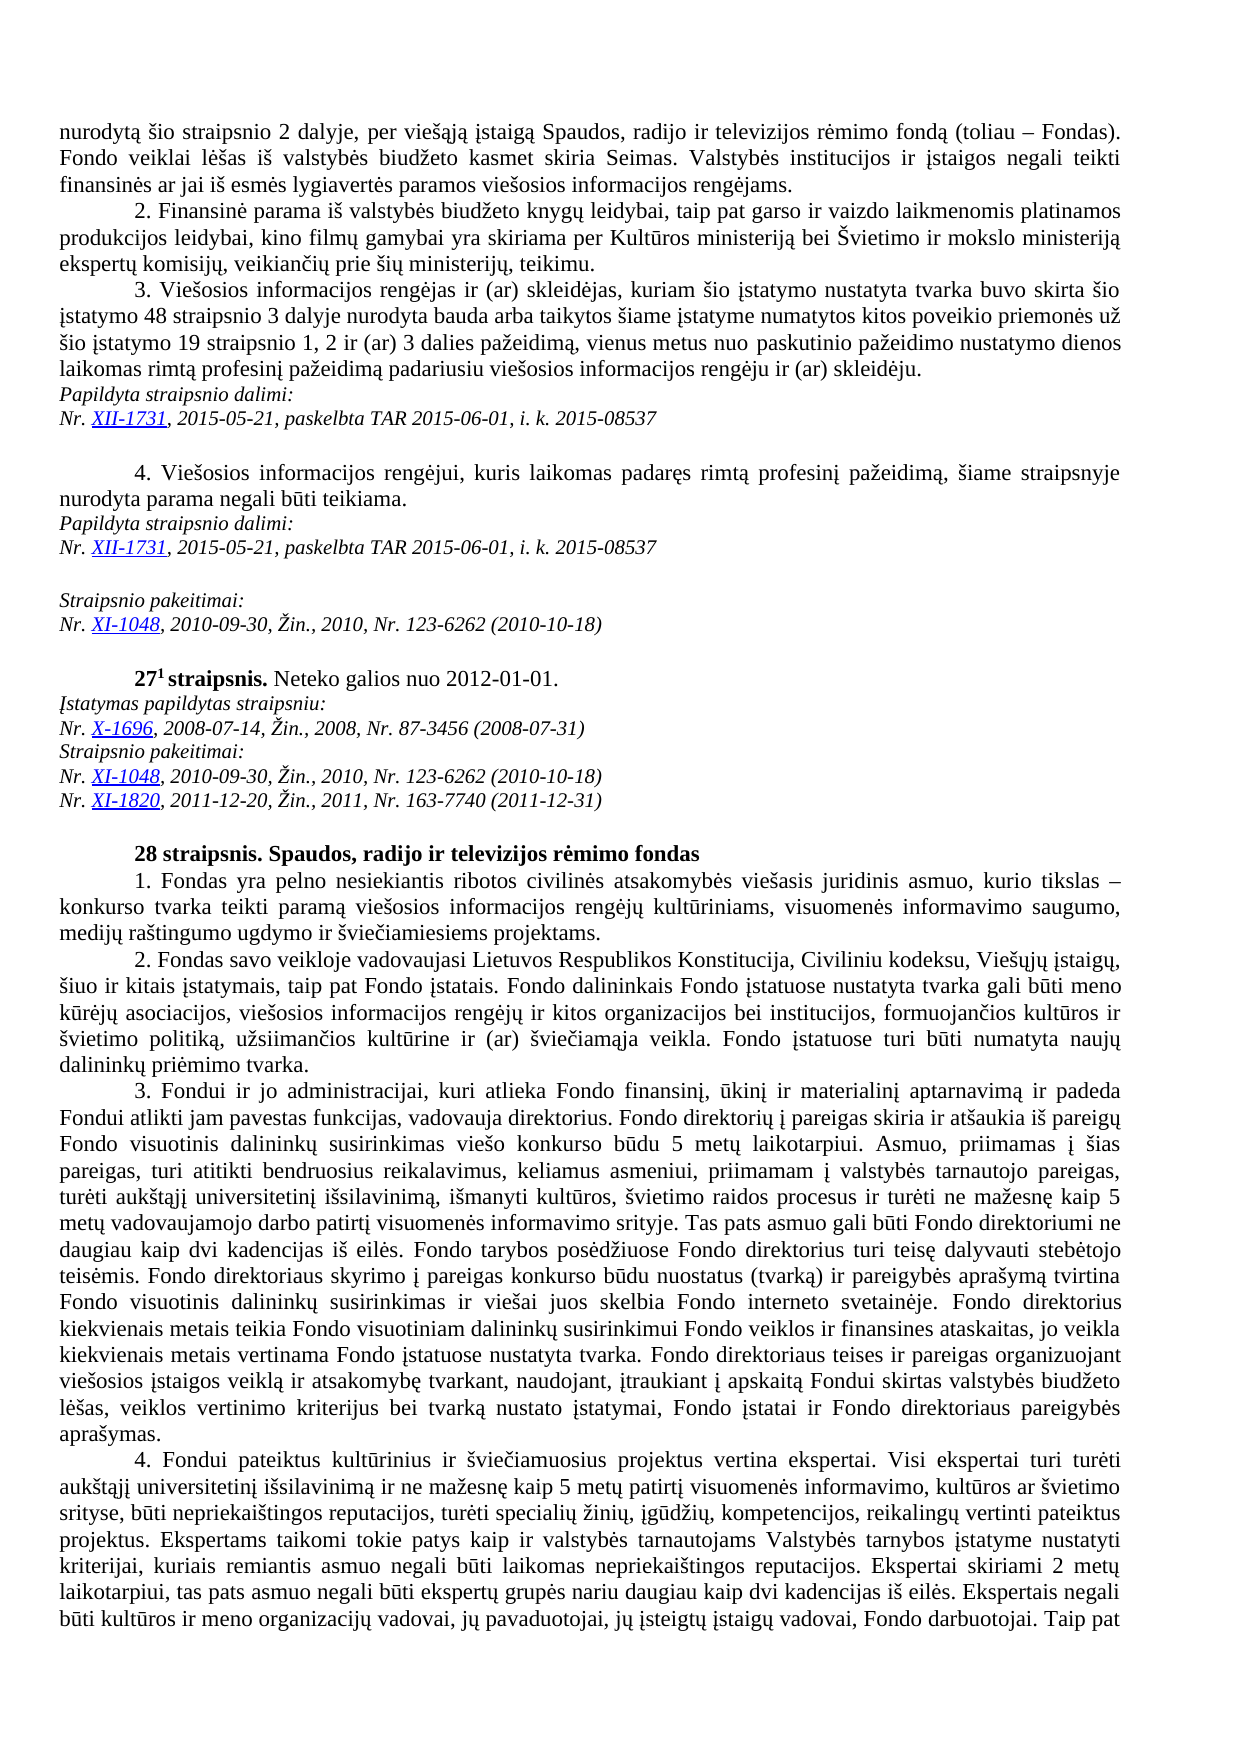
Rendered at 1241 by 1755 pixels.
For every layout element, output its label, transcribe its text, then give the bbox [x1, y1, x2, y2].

text nurodytą šio straipsnio 2 dalyje, per viešąją įstaigą Spaudos, radijo ir televizijos rėmimo fondą (toliau – Fondas). Fondo veiklai lėšas iš valstybės biudžeto kasmet skiria Seimas. Valstybės institucijos ir įstaigos negali teikti finansinės ar jai iš esmės lygiavertės paramos viešosios informacijos rengėjams. [59, 118, 1122, 197]
text Nr. XI-1048, 2010-09-30, Žin., 2010, Nr. 123-6262 (2010-10-18) [59, 612, 1122, 636]
text Nr. X-1696, 2008-07-14, Žin., 2008, Nr. 87-3456 (2008-07-31) [59, 715, 1122, 739]
text Nr. XII-1731, 2015-05-21, paskelbta TAR 2015-06-01, i. k. 2015-08537 [59, 406, 1122, 430]
text Straipsnio pakeitimai: [59, 739, 1122, 763]
text Straipsnio pakeitimai: [59, 588, 1122, 612]
text 3. Viešosios informacijos rengėjas ir (ar) skleidėjas, kuriam šio įstatymo nustatyta tvarka buvo skirta šio įstatymo 48 straipsnio 3 dalyje nurodyta bauda arba taikytos šiame įstatyme numatytos kitos poveikio priemonės už šio įstatymo 19 straipsnio 1, 2 ir (ar) 3 dalies pažeidimą, vienus metus nuo paskutinio pažeidimo nustatymo dienos laikomas rimtą profesinį pažeidimą padariusiu viešosios informacijos rengėju ir (ar) skleidėju. [59, 276, 1122, 382]
text 1. Fondas yra pelno nesiekiantis ribotos civilinės atsakomybės viešasis juridinis asmuo, kurio tikslas – konkurso tvarka teikti paramą viešosios informacijos rengėjų kultūriniams, visuomenės informavimo saugumo, medijų raštingumo ugdymo ir šviečiamiesiems projektams. [59, 867, 1122, 946]
text 2. Fondas savo veikloje vadovaujasi Lietuvos Respublikos Konstitucija, Civiliniu kodeksu, Viešųjų įstaigų, šiuo ir kitais įstatymais, taip pat Fondo įstatais. Fondo dalininkais Fondo įstatuose nustatyta tvarka gali būti meno kūrėjų asociacijos, viešosios informacijos rengėjų ir kitos organizacijos bei institucijos, formuojančios kultūros ir švietimo politiką, užsiimančios kultūrine ir (ar) šviečiamąja veikla. Fondo įstatuose turi būti numatyta naujų dalininkų priėmimo tvarka. [59, 946, 1122, 1078]
text Papildyta straipsnio dalimi: [59, 382, 1122, 406]
text 28 straipsnis. Spaudos, radijo ir televizijos rėmimo fondas [59, 840, 1122, 867]
text Įstatymas papildytas straipsniu: [59, 691, 1122, 715]
text Papildyta straipsnio dalimi: [59, 511, 1122, 535]
text 4. Fondui pateiktus kultūrinius ir šviečiamuosius projektus vertina ekspertai. Visi ekspertai turi turėti aukštąjį universitetinį išsilavinimą ir ne mažesnę kaip 5 metų patirtį visuomenės informavimo, kultūros ar švietimo srityse, būti nepriekaištingos reputacijos, turėti specialių žinių, įgūdžių, kompetencijos, reikalingų vertinti pateiktus projektus. Ekspertams taikomi tokie patys kaip ir valstybės tarnautojams Valstybės tarnybos įstatyme nustatyti kriterijai, kuriais remiantis asmuo negali būti laikomas nepriekaištingos reputacijos. Ekspertai skiriami 2 metų laikotarpiui, tas pats asmuo negali būti ekspertų grupės nariu daugiau kaip dvi kadencijas iš eilės. Ekspertais negali būti kultūros ir meno organizacijų vadovai, jų pavaduotojai, jų įsteigtų įstaigų vadovai, Fondo darbuotojai. Taip pat [59, 1447, 1122, 1631]
text Nr. XI-1820, 2011-12-20, Žin., 2011, Nr. 163-7740 (2011-12-31) [59, 788, 1122, 812]
text 4. Viešosios informacijos rengėjui, kuris laikomas padaręs rimtą profesinį pažeidimą, šiame straipsnyje nurodyta parama negali būti teikiama. [59, 458, 1122, 511]
text 3. Fondui ir jo administracijai, kuri atlieka Fondo finansinį, ūkinį ir materialinį aptarnavimą ir padeda Fondui atlikti jam pavestas funkcijas, vadovauja direktorius. Fondo direktorių į pareigas skiria ir atšaukia iš pareigų Fondo visuotinis dalininkų susirinkimas viešo konkurso būdu 5 metų laikotarpiui. Asmuo, priimamas į šias pareigas, turi atitikti bendruosius reikalavimus, keliamus asmeniui, priimamam į valstybės tarnautojo pareigas, turėti aukštąjį universitetinį išsilavinimą, išmanyti kultūros, švietimo raidos procesus ir turėti ne mažesnę kaip 5 metų vadovaujamojo darbo patirtį visuomenės informavimo srityje. Tas pats asmuo gali būti Fondo direktoriumi ne daugiau kaip dvi kadencijas iš eilės. Fondo tarybos posėdžiuose Fondo direktorius turi teisę dalyvauti stebėtojo teisėmis. Fondo direktoriaus skyrimo į pareigas konkurso būdu nuostatus (tvarką) ir pareigybės aprašymą tvirtina Fondo visuotinis dalininkų susirinkimas ir viešai juos skelbia Fondo interneto svetainėje. Fondo direktorius kiekvienais metais teikia Fondo visuotiniam dalininkų susirinkimui Fondo veiklos ir finansines ataskaitas, jo veikla kiekvienais metais vertinama Fondo įstatuose nustatyta tvarka. Fondo direktoriaus teises ir pareigas organizuojant viešosios įstaigos veiklą ir atsakomybę tvarkant, naudojant, įtraukiant į apskaitą Fondui skirtas valstybės biudžeto lėšas, veiklos vertinimo kriterijus bei tvarką nustato įstatymai, Fondo įstatai ir Fondo direktoriaus pareigybės aprašymas. [59, 1078, 1122, 1447]
text Nr. XI-1048, 2010-09-30, Žin., 2010, Nr. 123-6262 (2010-10-18) [59, 763, 1122, 788]
text 2. Finansinė parama iš valstybės biudžeto knygų leidybai, taip pat garso ir vaizdo laikmenomis platinamos produkcijos leidybai, kino filmų gamybai yra skiriama per Kultūros ministeriją bei Švietimo ir mokslo ministeriją ekspertų komisijų, veikiančių prie šių ministerijų, teikimu. [59, 197, 1122, 276]
text 271 straipsnis. Neteko galios nuo 2012-01-01. [134, 665, 1122, 691]
text Nr. XII-1731, 2015-05-21, paskelbta TAR 2015-06-01, i. k. 2015-08537 [59, 535, 1122, 559]
